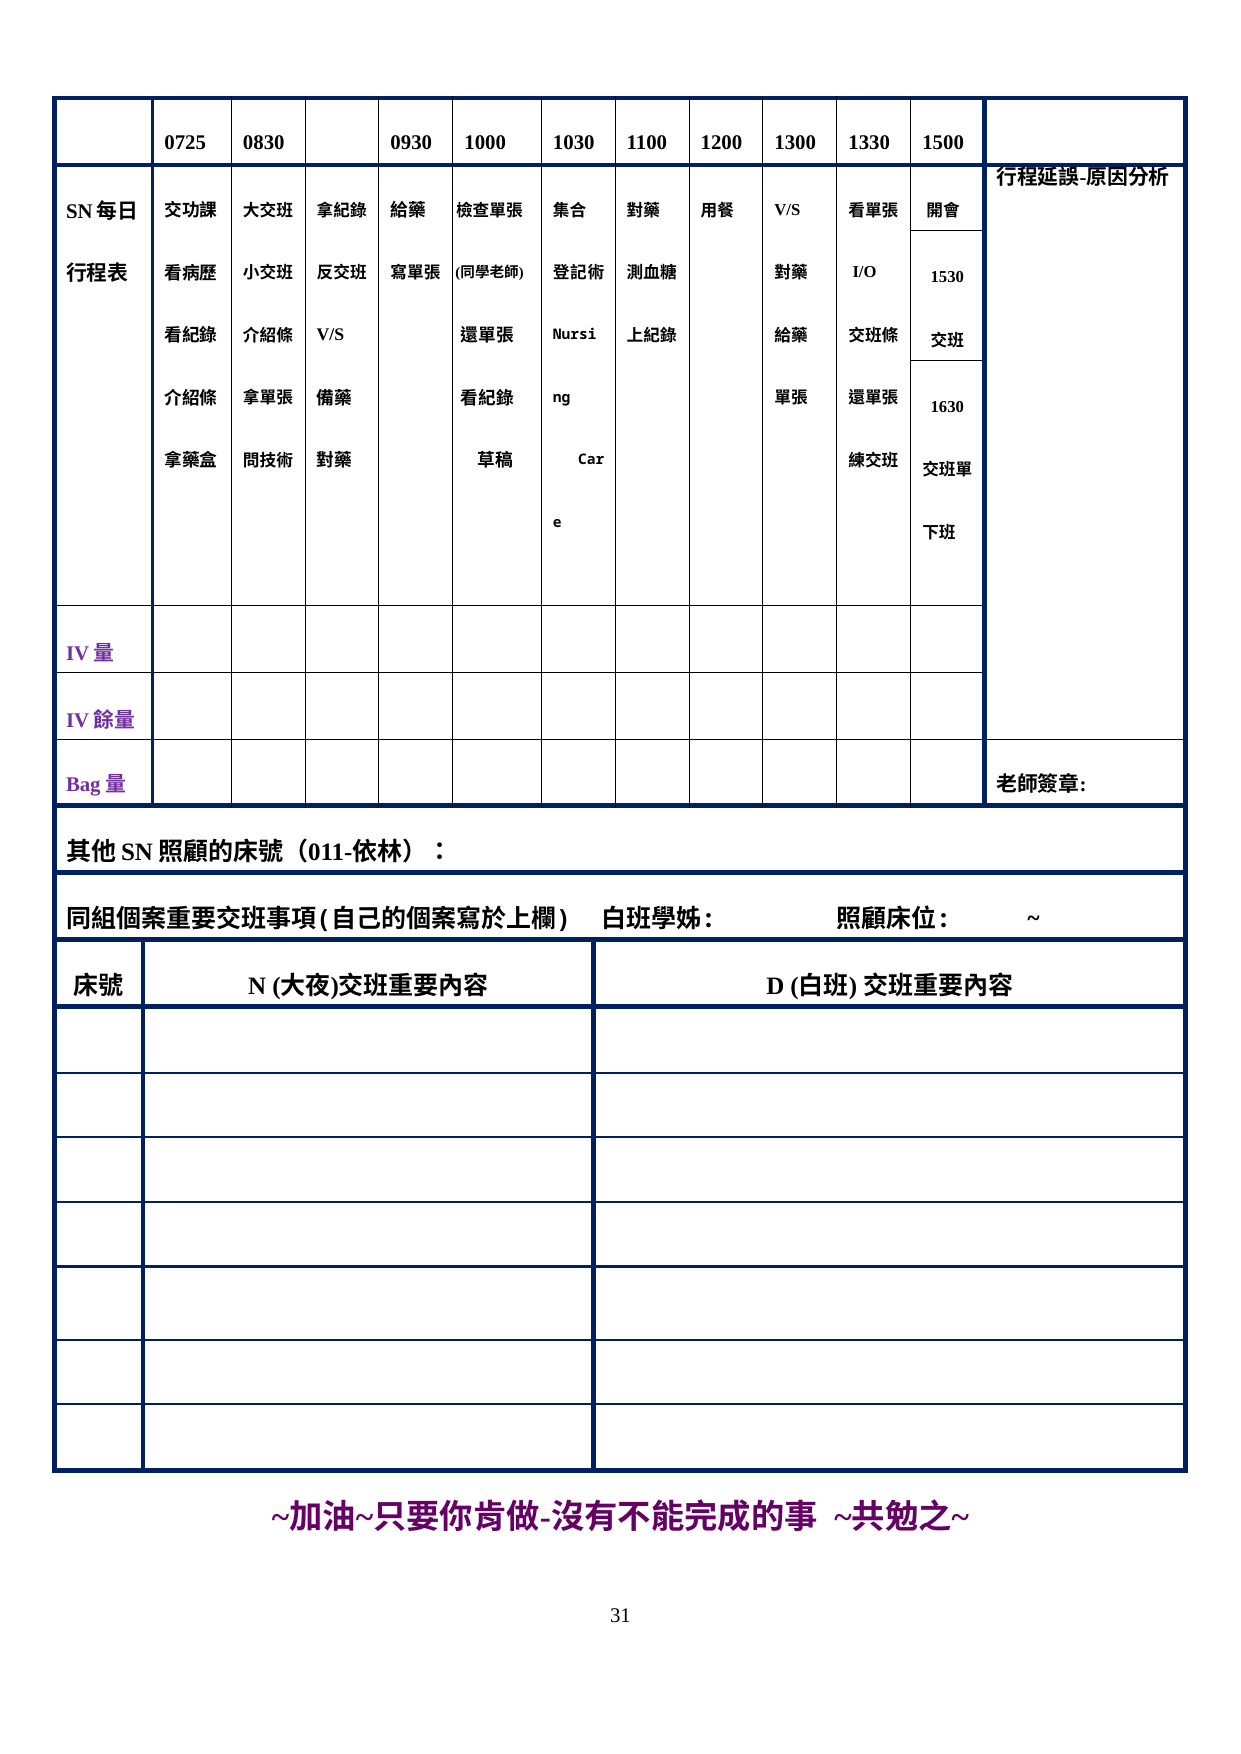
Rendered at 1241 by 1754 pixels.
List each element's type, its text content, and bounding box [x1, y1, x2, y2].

table_cell [596, 1138, 1183, 1201]
table_cell 1100 [616, 100, 689, 163]
table_cell [837, 606, 910, 672]
table_cell [453, 740, 541, 803]
table_cell [911, 673, 982, 739]
table_cell V/S 對藥 給藥 單張 [763, 167, 836, 605]
table_cell [379, 606, 452, 672]
table_cell [453, 673, 541, 739]
table_cell 對藥 測血糖 上紀錄 [616, 167, 689, 605]
table_cell [145, 1009, 591, 1072]
table_cell [232, 673, 305, 739]
table_cell 0725 [154, 100, 231, 163]
table_cell [690, 673, 762, 739]
table_cell [145, 1268, 591, 1339]
table_cell 0930 [379, 100, 452, 163]
table_cell [987, 167, 1183, 739]
table_cell 看單張 I/O 交班條 還單張 練交班 [837, 167, 910, 605]
table_cell SN每日 行程表 [57, 167, 151, 605]
table_cell [763, 673, 836, 739]
table_cell [596, 1203, 1183, 1265]
table_cell D (白班) 交班重要內容 [596, 942, 1183, 1004]
table_cell 1330 [837, 100, 910, 163]
table_cell [542, 673, 615, 739]
table_cell IV餘量 [57, 673, 151, 739]
table_cell [911, 740, 982, 803]
table_cell [57, 1138, 141, 1201]
table_cell [596, 1268, 1183, 1339]
table_cell [57, 1341, 141, 1403]
table_cell [232, 740, 305, 803]
table_cell [616, 606, 689, 672]
text ~加油~只要你肯做-沒有不能完成的事 ~共勉之~ [75, 1473, 1165, 1535]
table_cell 當日優缺處、心得、 行程延誤-原因分析 [987, 100, 1183, 163]
table_cell [911, 606, 982, 672]
table_cell [57, 100, 151, 163]
table_cell [57, 1268, 141, 1339]
table_cell [145, 1341, 591, 1403]
table_cell [616, 740, 689, 803]
table_cell IV量 [57, 606, 151, 672]
table_cell [145, 1074, 591, 1136]
table_cell 其他SN照顧的床號（011-依林）： [57, 808, 1183, 870]
table_cell 檢查單張 (同學老師) 還單張 看紀錄 草稿 [453, 167, 541, 605]
table_cell [57, 1203, 141, 1265]
table_cell [1133, 167, 1143, 174]
table_cell [154, 606, 231, 672]
table_cell [57, 1009, 141, 1072]
table_cell [453, 606, 541, 672]
table_cell 用餐 [690, 167, 762, 605]
table_cell [306, 740, 378, 803]
table_cell [1111, 169, 1124, 183]
table_cell 床號 [57, 942, 141, 1004]
table_cell [232, 606, 305, 672]
table_cell N (大夜)交班重要內容 [145, 942, 591, 1004]
table_cell [596, 1341, 1183, 1403]
table_cell 大交班 小交班 介紹條 拿單張 問技術 [232, 167, 305, 605]
table_cell [57, 1074, 141, 1136]
table_cell 1530 交班 [911, 231, 982, 359]
table_cell [154, 740, 231, 803]
table_cell [763, 740, 836, 803]
table_cell [763, 606, 836, 672]
table_cell [306, 100, 378, 163]
table_cell [596, 1405, 1183, 1468]
table_cell 集合 登記術Nursing Care [542, 167, 615, 605]
table_cell 1200 [690, 100, 762, 163]
table_cell [154, 673, 231, 739]
table_cell [837, 740, 910, 803]
table_cell 拿紀錄 反交班 V/S 備藥 對藥 [306, 167, 378, 605]
table_cell [306, 673, 378, 739]
table_cell [145, 1203, 591, 1265]
table_cell [379, 740, 452, 803]
table_cell 1030 [542, 100, 615, 163]
table_cell 交功課 看病歷 看紀錄 介紹條 拿藥盒 [154, 167, 231, 605]
table_cell 老師簽章: [987, 740, 1183, 803]
table_cell [616, 673, 689, 739]
table_cell 0830 [232, 100, 305, 163]
table_cell 1000 [453, 100, 541, 163]
table_cell [379, 673, 452, 739]
table_cell 1630 交班單 下班 [911, 361, 982, 605]
table_cell 同組個案重要交班事項(自己的個案寫於上欄) 白班學姊: 照顧床位: ~ [57, 875, 1183, 937]
table_cell [837, 673, 910, 739]
table_cell [145, 1138, 591, 1201]
table_cell Bag量 [57, 740, 151, 803]
table_cell 1500 [911, 100, 982, 163]
table_cell [690, 606, 762, 672]
table_cell 1300 [763, 100, 836, 163]
table_cell [306, 606, 378, 672]
table_cell [57, 1405, 141, 1468]
table_cell [145, 1405, 591, 1468]
table_cell [542, 606, 615, 672]
table_cell [690, 740, 762, 803]
table_cell 開會 [911, 167, 982, 230]
table_cell [542, 740, 615, 803]
table_cell [596, 1074, 1183, 1136]
table_cell [596, 1009, 1183, 1072]
table_cell 給藥 寫單張 [379, 167, 452, 605]
